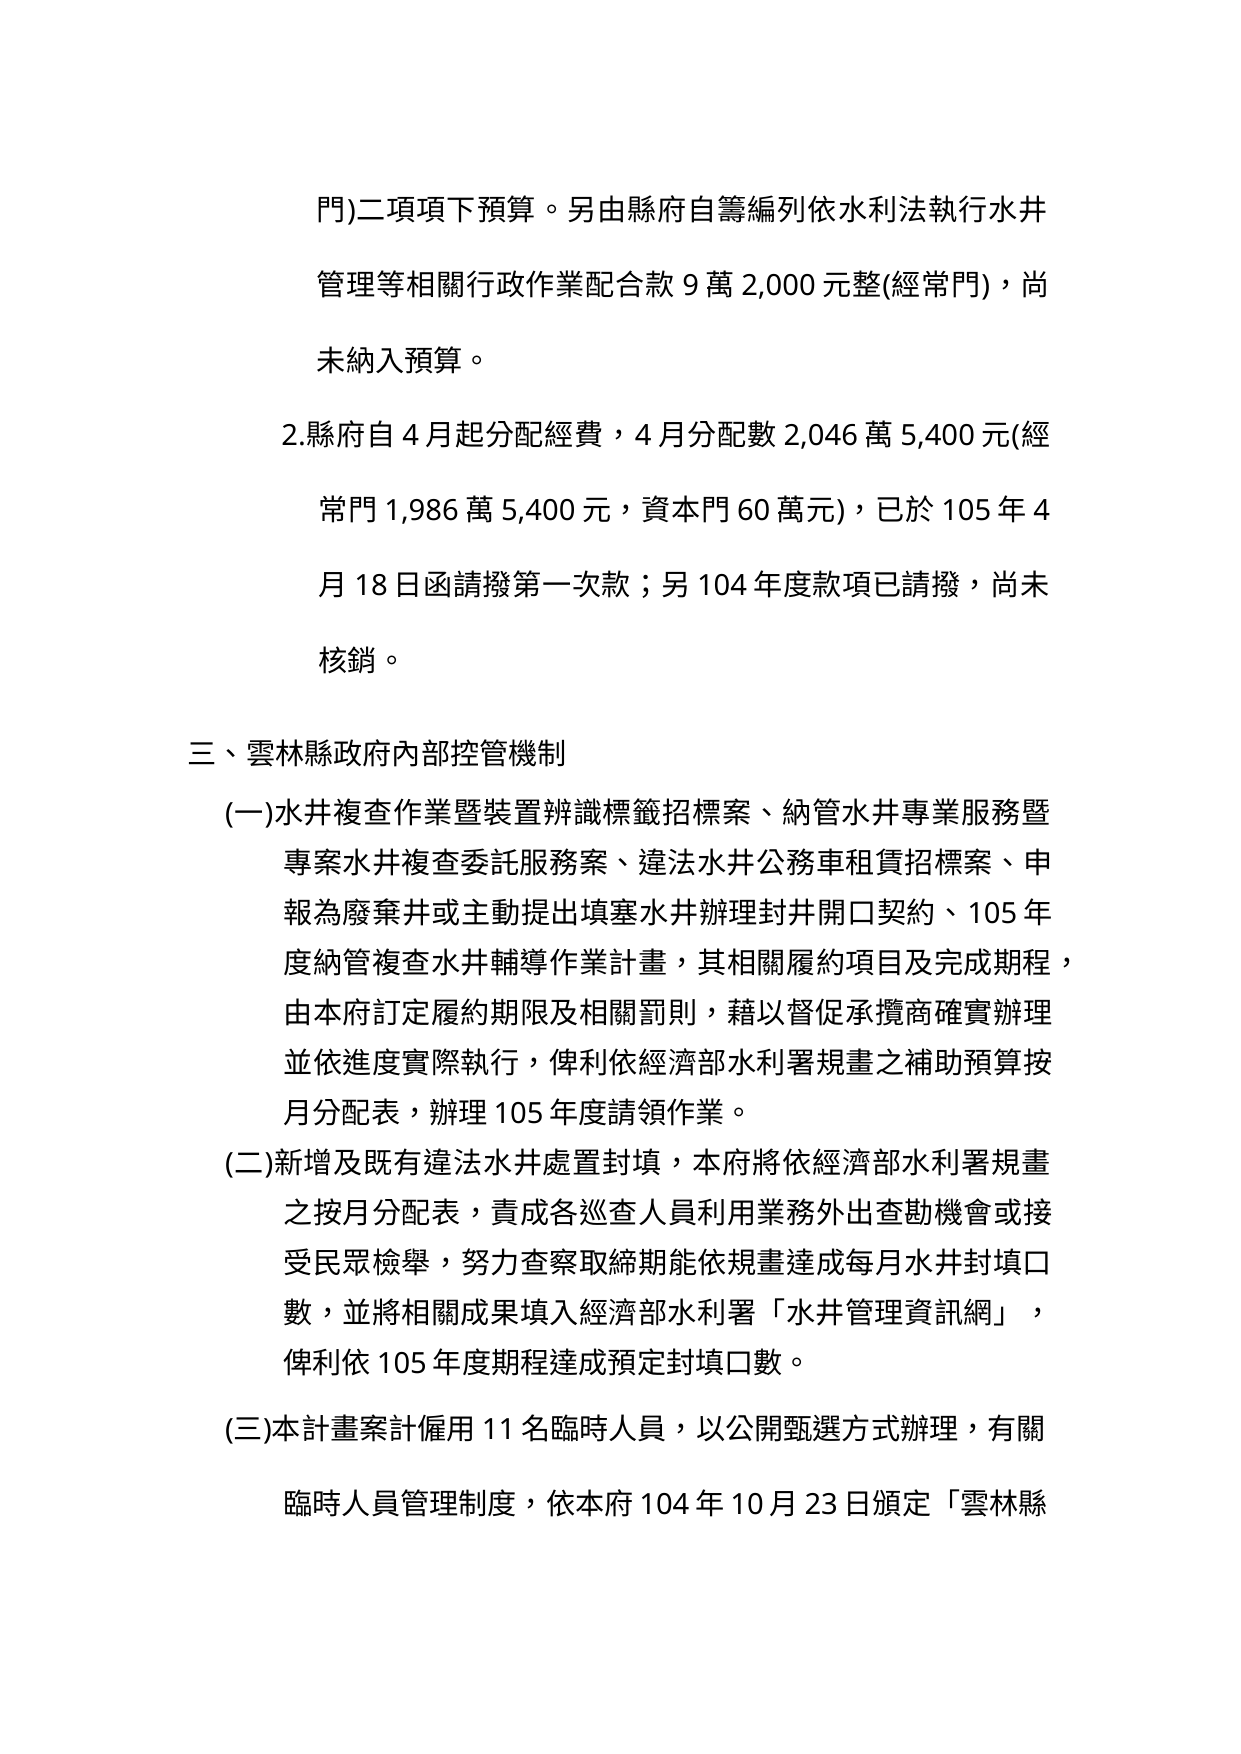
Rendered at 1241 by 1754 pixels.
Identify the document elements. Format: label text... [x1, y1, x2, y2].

list 三、雲林縣政府內部控管機制 [187, 708, 1003, 783]
text (二)新增及既有違法水井處置封填，本府將依經濟部水利署規畫之按月分配表，責成各巡查人員利用業務外出查勘機會或接受民眾檢舉，努力查察取締期能依規畫達成每月水井封填口數，並將相關成果填入經濟部水利署「水井管理資訊網」，俾利依105年度期程達成預定封填口數。 [225, 1133, 1053, 1383]
text 2.縣府自4月起分配經費，4月分配數2,046萬5,400元(經常門1,986萬5,400元，資本門60萬元)，已於105年4月18日函請撥第一次款；另104年度款項已請撥，尚未核銷。 [281, 389, 1050, 689]
text (一)水井複查作業暨裝置辨識標籤招標案、納管水井專業服務暨專案水井複查委託服務案、違法水井公務車租賃招標案、申報為廢棄井或主動提出填塞水井辦理封井開口契約、105年度納管複查水井輔導作業計畫，其相關履約項目及完成期程，由本府訂定履約期限及相關罰則，藉以督促承攬商確實辦理並依進度實際執行，俾利依經濟部水利署規畫之補助預算按月分配表，辦理105年度請領作業。 [225, 783, 1053, 1133]
text 門)二項項下預算。另由縣府自籌編列依水利法執行水井管理等相關行政作業配合款9萬2,000元整(經常門)，尚未納入預算。 [287, 164, 1050, 389]
text (三)本計畫案計僱用11名臨時人員，以公開甄選方式辦理，有關臨時人員管理制度，依本府104年10月23日頒定「雲林縣 [225, 1383, 1053, 1533]
